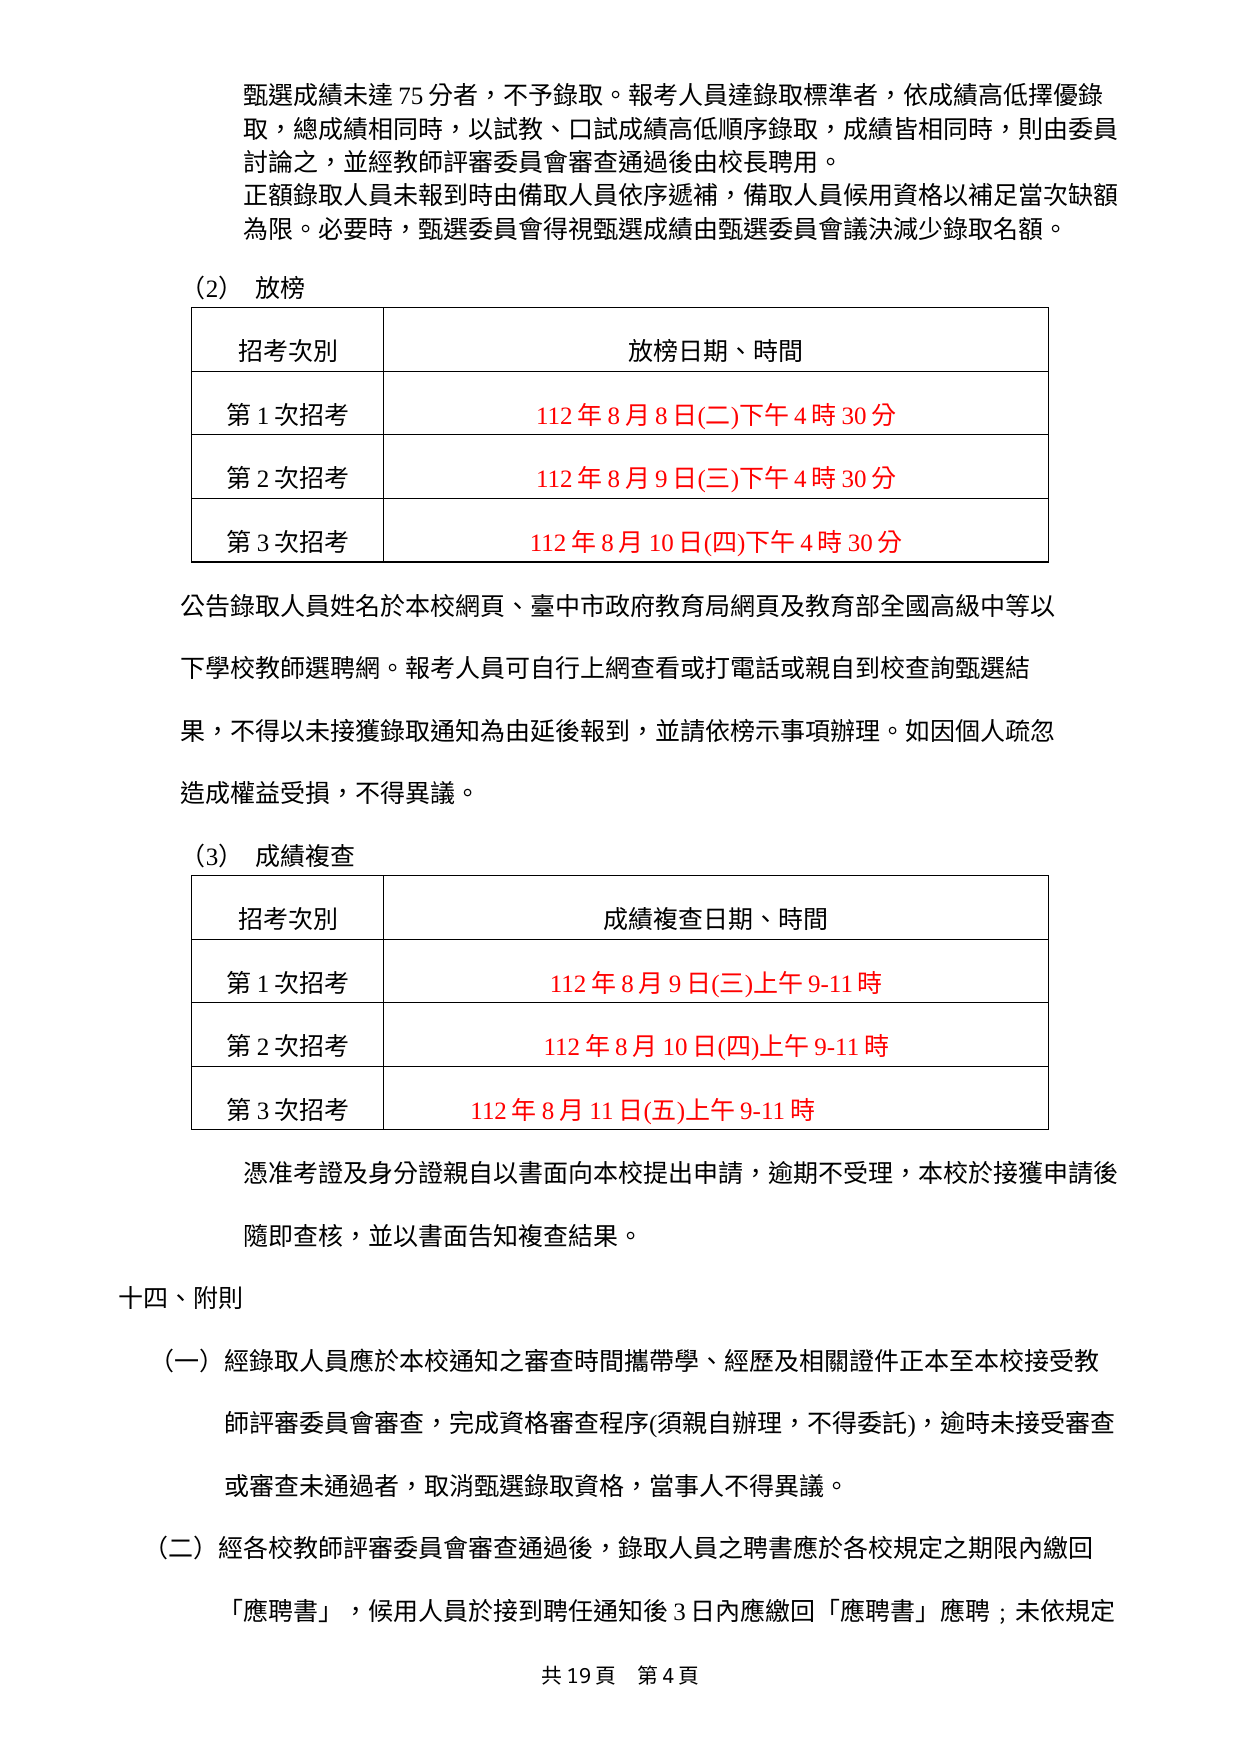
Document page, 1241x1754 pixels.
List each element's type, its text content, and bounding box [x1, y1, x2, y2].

text （二）經各校教師評審委員會審查通過後，錄取人員之聘書應於各校規定之期限內繳回「應聘書」，候用人員於接到聘任通知後3日內應繳回「應聘書」應聘﹔未依規定 [143, 1505, 1122, 1630]
table_header 放榜日期、時間 [384, 308, 1048, 371]
table_header 招考次別 [192, 876, 383, 938]
list 放榜 [181, 245, 1122, 307]
text 正額錄取人員未報到時由備取人員依序遞補，備取人員候用資格以補足當次缺額為限。必要時，甄選委員會得視甄選成績由甄選委員會議決減少錄取名額。 [243, 178, 1122, 245]
table_cell 第1次招考 [192, 940, 383, 1002]
table_header 招考次別 [192, 308, 383, 371]
table_cell 112年8月9日(三)上午9-11時 [384, 940, 1048, 1002]
table_cell 第1次招考 [192, 372, 383, 434]
table_cell 第3次招考 [192, 1067, 383, 1129]
table_cell 第3次招考 [192, 499, 383, 561]
table_cell 112年8月8日(二)下午4時30分 [384, 372, 1048, 434]
text 甄選成績未達75分者，不予錄取。報考人員達錄取標準者，依成績高低擇優錄取，總成績相同時，以試教、口試成績高低順序錄取，成績皆相同時，則由委員討論之，並經教師評審委員會審查通過後由校長聘用。 [243, 78, 1122, 178]
table_cell 第2次招考 [192, 435, 383, 498]
text 公告錄取人員姓名於本校網頁、臺中市政府教育局網頁及教育部全國高級中等以 下學校教師選聘網。報考人員可自行上網查看或打電話或親自到校查詢甄選結 果，不得以未接獲錄取通知為由延後報到，並請依榜示事項辦理。如因個人疏忽 造成權益受損，不得異議。 [118, 562, 1122, 812]
table_cell 112年8月10日(四)上午9-11時 [384, 1003, 1048, 1066]
table_cell 第2次招考 [192, 1003, 383, 1066]
text （一）經錄取人員應於本校通知之審查時間攜帶學、經歷及相關證件正本至本校接受教師評審委員會審查，完成資格審查程序(須親自辦理，不得委託)，逾時未接受審查或審查未通過者，取消甄選錄取資格，當事人不得異議。 [149, 1318, 1122, 1505]
table_header 成績複查日期、時間 [384, 876, 1048, 938]
table_cell 112年8月11日(五)上午9-11時 [384, 1067, 1048, 1129]
table_cell 112年8月10日(四)下午4時30分 [384, 499, 1048, 561]
text 憑准考證及身分證親自以書面向本校提出申請，逾期不受理，本校於接獲申請後隨即查核，並以書面告知複查結果。 [243, 1130, 1122, 1255]
text 十四、附則 [118, 1255, 1122, 1318]
list 成績複查 [181, 812, 1122, 875]
table_cell 112年8月9日(三)下午4時30分 [384, 435, 1048, 498]
